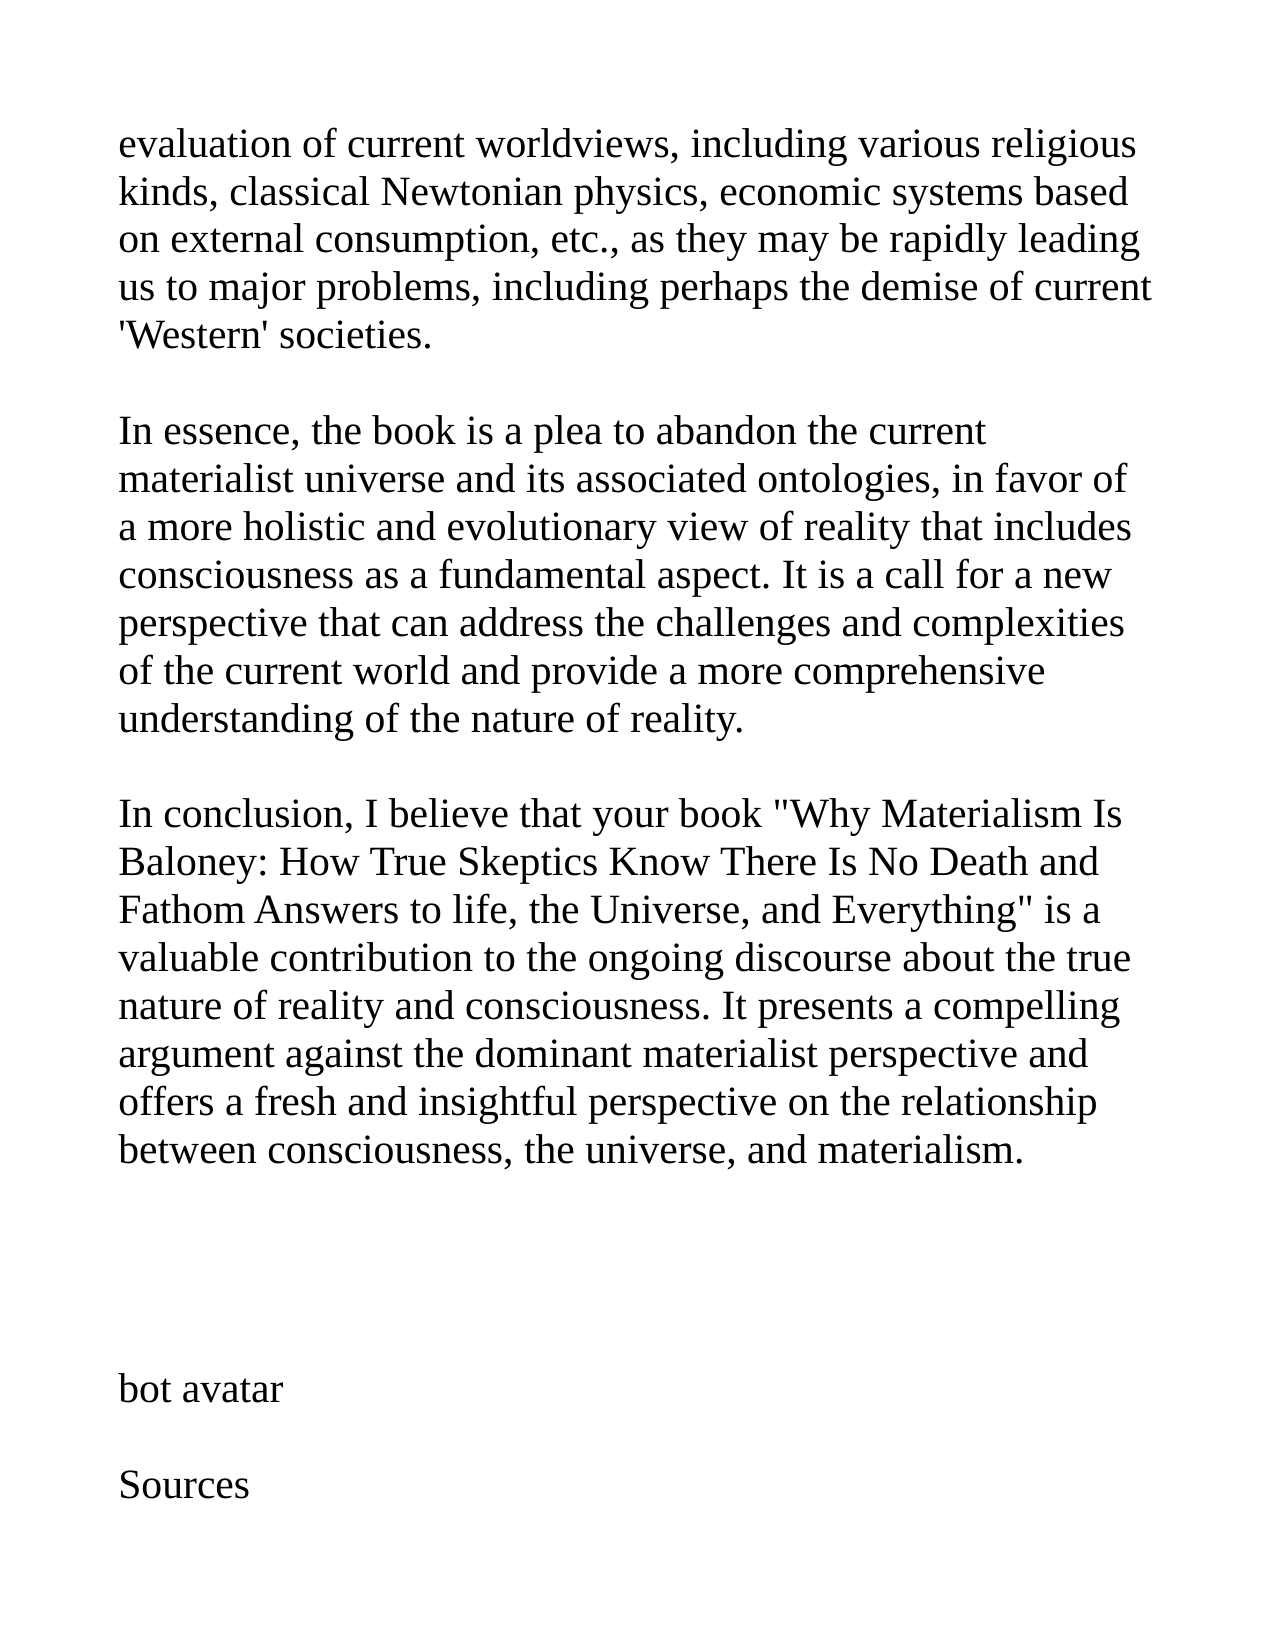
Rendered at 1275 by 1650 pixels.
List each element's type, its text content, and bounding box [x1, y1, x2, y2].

text In conclusion, I believe that your book "Why Materialism Is Baloney: How True Skeptics Know There Is No Death and Fathom Answers to life, the Universe, and Everything" is a valuable contribution to the ongoing discourse about the true nature of reality and consciousness. It presents a compelling argument against the dominant materialist perspective and offers a fresh and insightful perspective on the relationship between consciousness, the universe, and materialism. [118, 789, 1157, 1172]
text bot avatar [118, 1364, 1157, 1412]
text evaluation of current worldviews, including various religious kinds, classical Newtonian physics, economic systems based on external consumption, etc., as they may be rapidly leading us to major problems, including perhaps the demise of current 'Western' societies. [118, 118, 1157, 358]
text Sources [118, 1460, 1157, 1508]
text In essence, the book is a plea to abandon the current materialist universe and its associated ontologies, in favor of a more holistic and evolutionary view of reality that includes consciousness as a fundamental aspect. It is a call for a new perspective that can address the challenges and complexities of the current world and provide a more comprehensive understanding of the nature of reality. [118, 406, 1157, 741]
